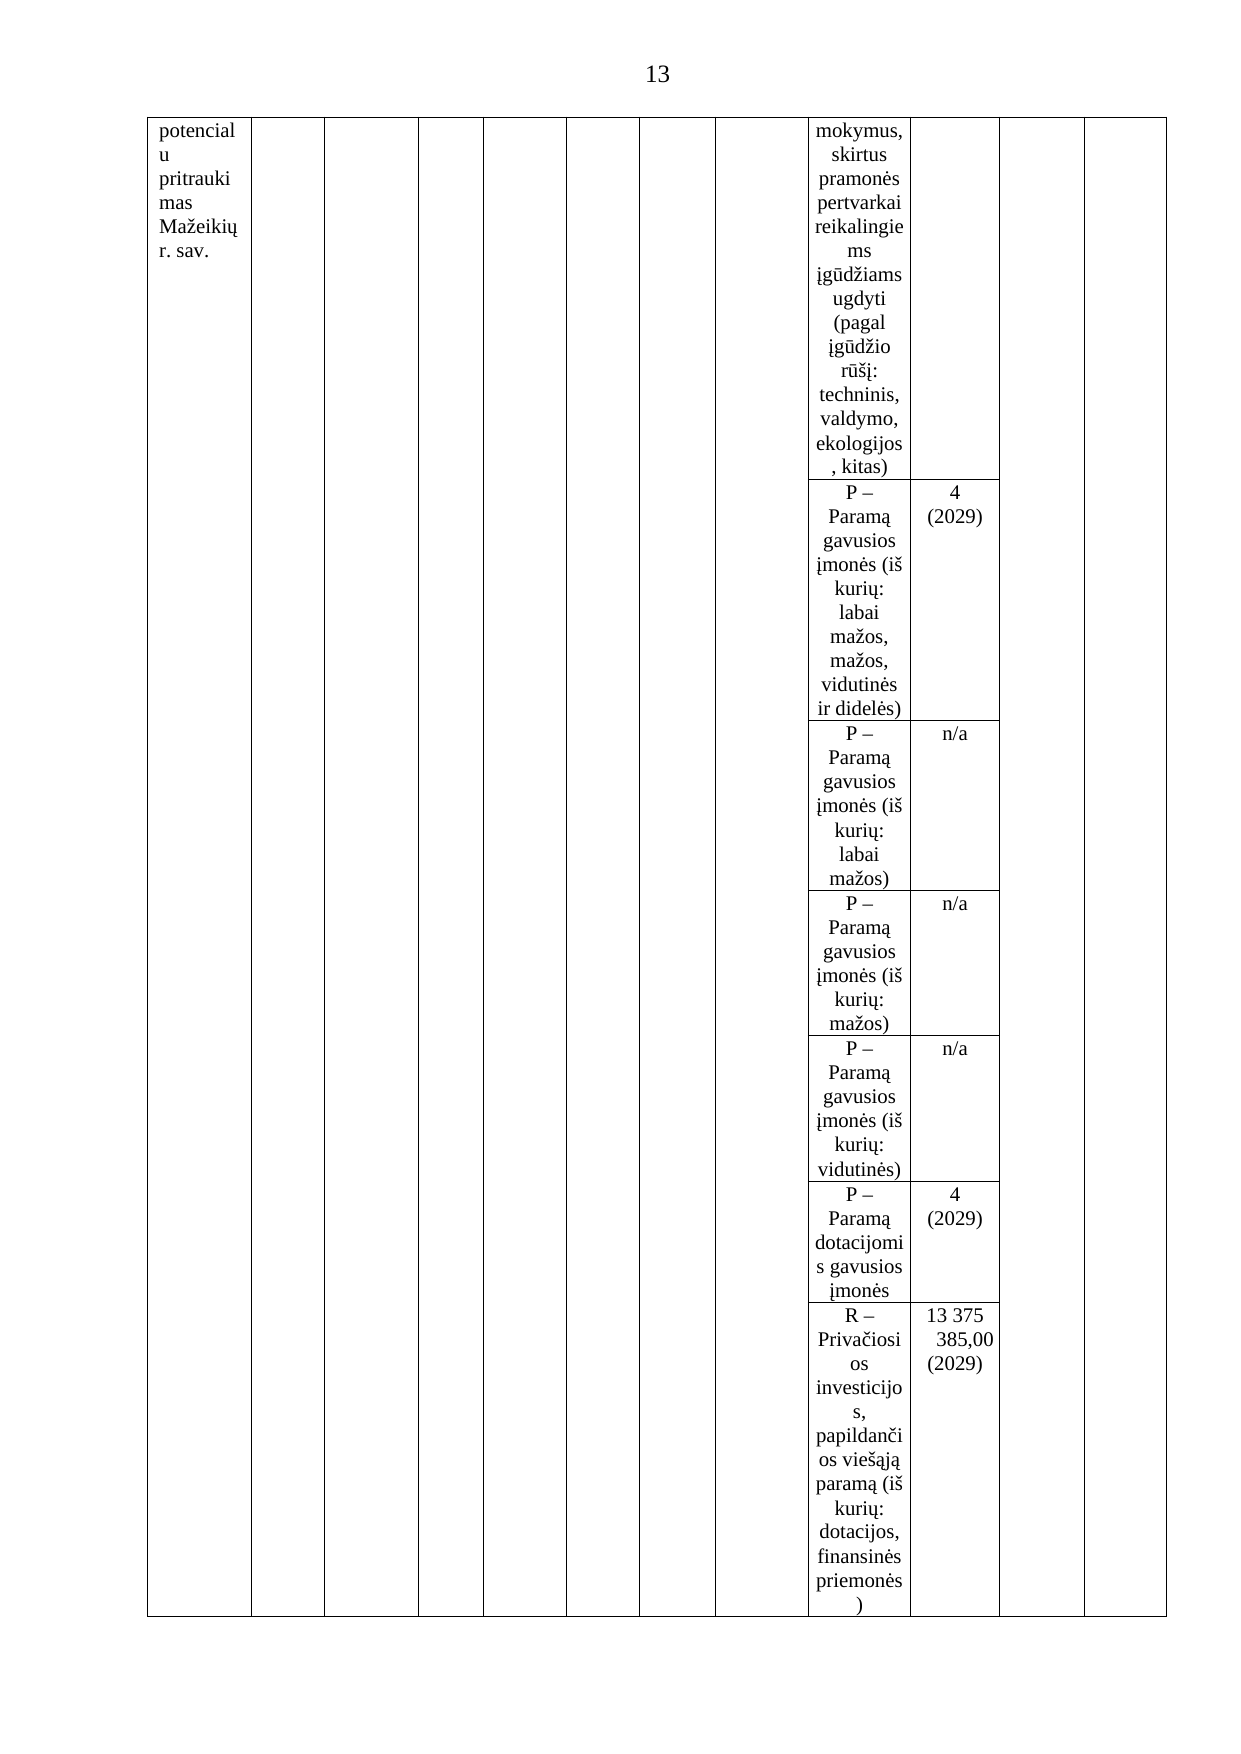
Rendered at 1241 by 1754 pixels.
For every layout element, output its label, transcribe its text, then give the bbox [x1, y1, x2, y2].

table_cell [252, 118, 324, 1616]
table_cell R – Privačiosios investicijos, papildančios viešąją paramą (iš kurių: dotacijos, finansinės priemonės) [809, 1303, 910, 1616]
table_cell [325, 118, 418, 1616]
table_cell [911, 118, 999, 478]
table_cell 4 (2029) [911, 1182, 999, 1302]
table_cell 13 375 385,00 (2029) [911, 1303, 999, 1616]
table_cell [567, 118, 639, 1616]
table_cell P – Paramą dotacijomis gavusios įmonės [809, 1182, 910, 1302]
table_cell n/a [911, 1036, 999, 1181]
table_cell [640, 118, 715, 1616]
table_cell P – Paramą gavusios įmonės (iš kurių: labai mažos) [809, 721, 910, 890]
table_cell [419, 118, 483, 1616]
table_cell [1000, 118, 1084, 1616]
table_cell [484, 118, 566, 1616]
table_cell P – Paramą gavusios įmonės (iš kurių: mažos) [809, 891, 910, 1035]
table_cell [716, 118, 808, 1616]
table_cell 4 (2029) [911, 480, 999, 720]
table_cell potencialu pritraukimas Mažeikių r. sav. [148, 118, 251, 1616]
table_cell P – Paramą gavusios įmonės (iš kurių: vidutinės) [809, 1036, 910, 1181]
table_cell n/a [911, 721, 999, 890]
table_cell mokymus, skirtus pramonės pertvarkai reikalingiems įgūdžiams ugdyti (pagal įgūdžio rūšį: techninis, valdymo, ekologijos, kitas) [809, 118, 910, 478]
table_cell [1085, 118, 1166, 1616]
table_cell n/a [911, 891, 999, 1035]
table_cell P – Paramą gavusios įmonės (iš kurių: labai mažos, mažos, vidutinės ir didelės) [809, 480, 910, 720]
